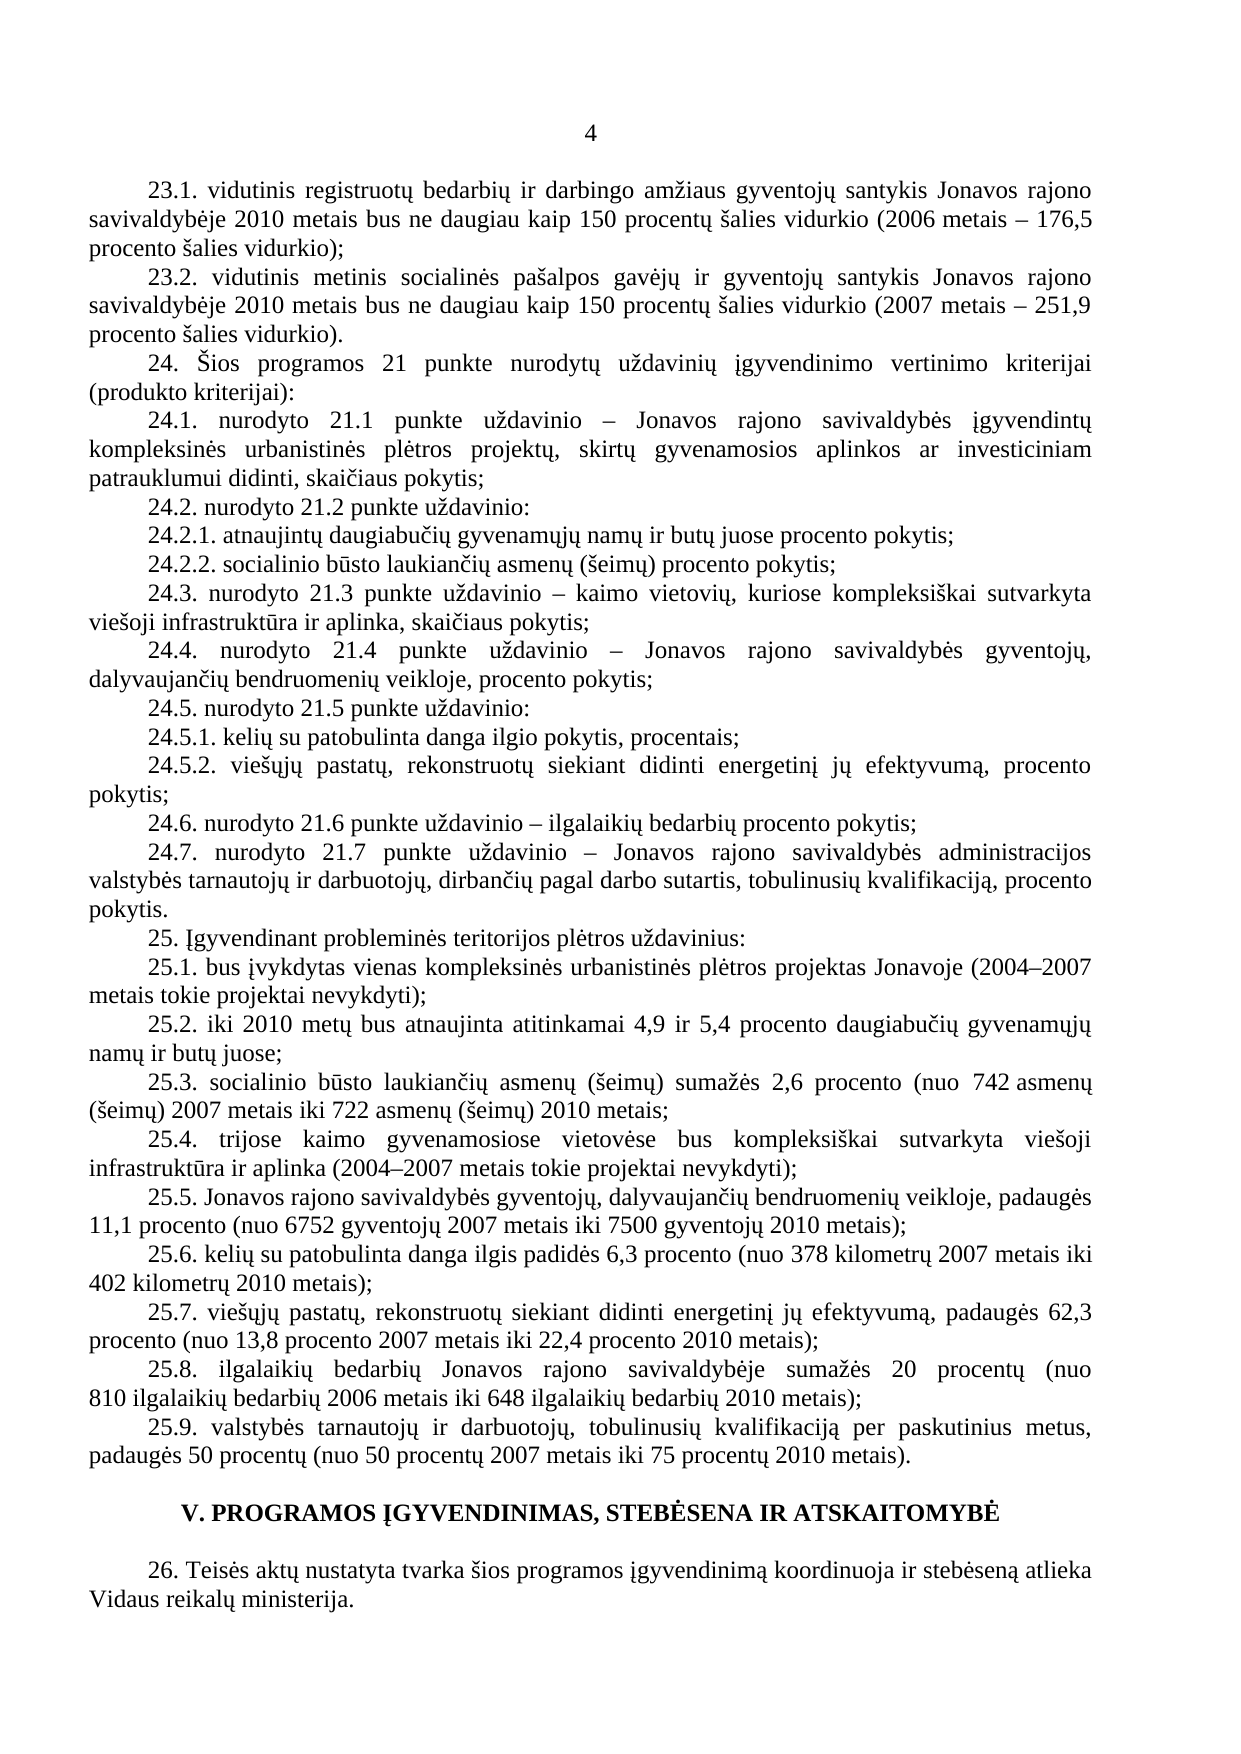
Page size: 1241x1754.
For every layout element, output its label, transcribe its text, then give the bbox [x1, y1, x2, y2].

text V. programos įgyvendinimas, stebėsena ir atskaitomybė [89, 1498, 1092, 1527]
text 26. Teisės aktų nustatyta tvarka šios programos įgyvendinimą koordinuoja ir stebėseną atlieka Vidaus reikalų ministerija. [89, 1556, 1092, 1613]
text 25.8. ilgalaikių bedarbių Jonavos rajono savivaldybėje sumažės 20 procentų (nuo 810 ilgalaikių bedarbių 2006 metais iki 648 ilgalaikių bedarbių 2010 metais); [89, 1354, 1092, 1412]
text 25. Įgyvendinant probleminės teritorijos plėtros uždavinius: [89, 923, 1092, 952]
text 24.2.1. atnaujintų daugiabučių gyvenamųjų namų ir butų juose procento pokytis; [89, 521, 1092, 549]
text 24.5.1. kelių su patobulinta danga ilgio pokytis, procentais; [89, 722, 1092, 751]
text 24.2. nurodyto 21.2 punkte uždavinio: [89, 492, 1092, 521]
text 25.1. bus įvykdytas vienas kompleksinės urbanistinės plėtros projektas Jonavoje (2004–2007 metais tokie projektai nevykdyti); [89, 952, 1092, 1009]
text 24.6. nurodyto 21.6 punkte uždavinio – ilgalaikių bedarbių procento pokytis; [89, 808, 1092, 837]
text 24. Šios programos 21 punkte nurodytų uždavinių įgyvendinimo vertinimo kriterijai (produkto kriterijai): [89, 348, 1092, 406]
text 24.5.2. viešųjų pastatų, rekonstruotų siekiant didinti energetinį jų efektyvumą, procento pokytis; [89, 751, 1092, 808]
text 25.9. valstybės tarnautojų ir darbuotojų, tobulinusių kvalifikaciją per paskutinius metus, padaugės 50 procentų (nuo 50 procentų 2007 metais iki 75 procentų 2010 metais). [89, 1412, 1092, 1469]
text 25.5. Jonavos rajono savivaldybės gyventojų, dalyvaujančių bendruomenių veikloje, padaugės 11,1 procento (nuo 6752 gyventojų 2007 metais iki 7500 gyventojų 2010 metais); [89, 1182, 1092, 1239]
text 23.2. vidutinis metinis socialinės pašalpos gavėjų ir gyventojų santykis Jonavos rajono savivaldybėje 2010 metais bus ne daugiau kaip 150 procentų šalies vidurkio (2007 metais – 251,9 procento šalies vidurkio). [89, 262, 1092, 348]
text 24.1. nurodyto 21.1 punkte uždavinio – Jonavos rajono savivaldybės įgyvendintų kompleksinės urbanistinės plėtros projektų, skirtų gyvenamosios aplinkos ar investiciniam patrauklumui didinti, skaičiaus pokytis; [89, 406, 1092, 492]
text 25.7. viešųjų pastatų, rekonstruotų siekiant didinti energetinį jų efektyvumą, padaugės 62,3 procento (nuo 13,8 procento 2007 metais iki 22,4 procento 2010 metais); [89, 1297, 1092, 1354]
text 25.2. iki 2010 metų bus atnaujinta atitinkamai 4,9 ir 5,4 procento daugiabučių gyvenamųjų namų ir butų juose; [89, 1009, 1092, 1067]
text 24.3. nurodyto 21.3 punkte uždavinio – kaimo vietovių, kuriose kompleksiškai sutvarkyta viešoji infrastruktūra ir aplinka, skaičiaus pokytis; [89, 578, 1092, 636]
text 24.5. nurodyto 21.5 punkte uždavinio: [89, 693, 1092, 722]
text 24.4. nurodyto 21.4 punkte uždavinio – Jonavos rajono savivaldybės gyventojų, dalyvaujančių bendruomenių veikloje, procento pokytis; [89, 636, 1092, 693]
text 24.7. nurodyto 21.7 punkte uždavinio – Jonavos rajono savivaldybės administracijos valstybės tarnautojų ir darbuotojų, dirbančių pagal darbo sutartis, tobulinusių kvalifikaciją, procento pokytis. [89, 837, 1092, 923]
text 23.1. vidutinis registruotų bedarbių ir darbingo amžiaus gyventojų santykis Jonavos rajono savivaldybėje 2010 metais bus ne daugiau kaip 150 procentų šalies vidurkio (2006 metais – 176,5 procento šalies vidurkio); [89, 176, 1092, 262]
text 25.3. socialinio būsto laukiančių asmenų (šeimų) sumažės 2,6 procento (nuo 742 asmenų (šeimų) 2007 metais iki 722 asmenų (šeimų) 2010 metais; [89, 1067, 1092, 1124]
text 24.2.2. socialinio būsto laukiančių asmenų (šeimų) procento pokytis; [89, 549, 1092, 578]
text 25.6. kelių su patobulinta danga ilgis padidės 6,3 procento (nuo 378 kilometrų 2007 metais iki 402 kilometrų 2010 metais); [89, 1239, 1092, 1297]
text 25.4. trijose kaimo gyvenamosiose vietovėse bus kompleksiškai sutvarkyta viešoji infrastruktūra ir aplinka (2004–2007 metais tokie projektai nevykdyti); [89, 1124, 1092, 1182]
